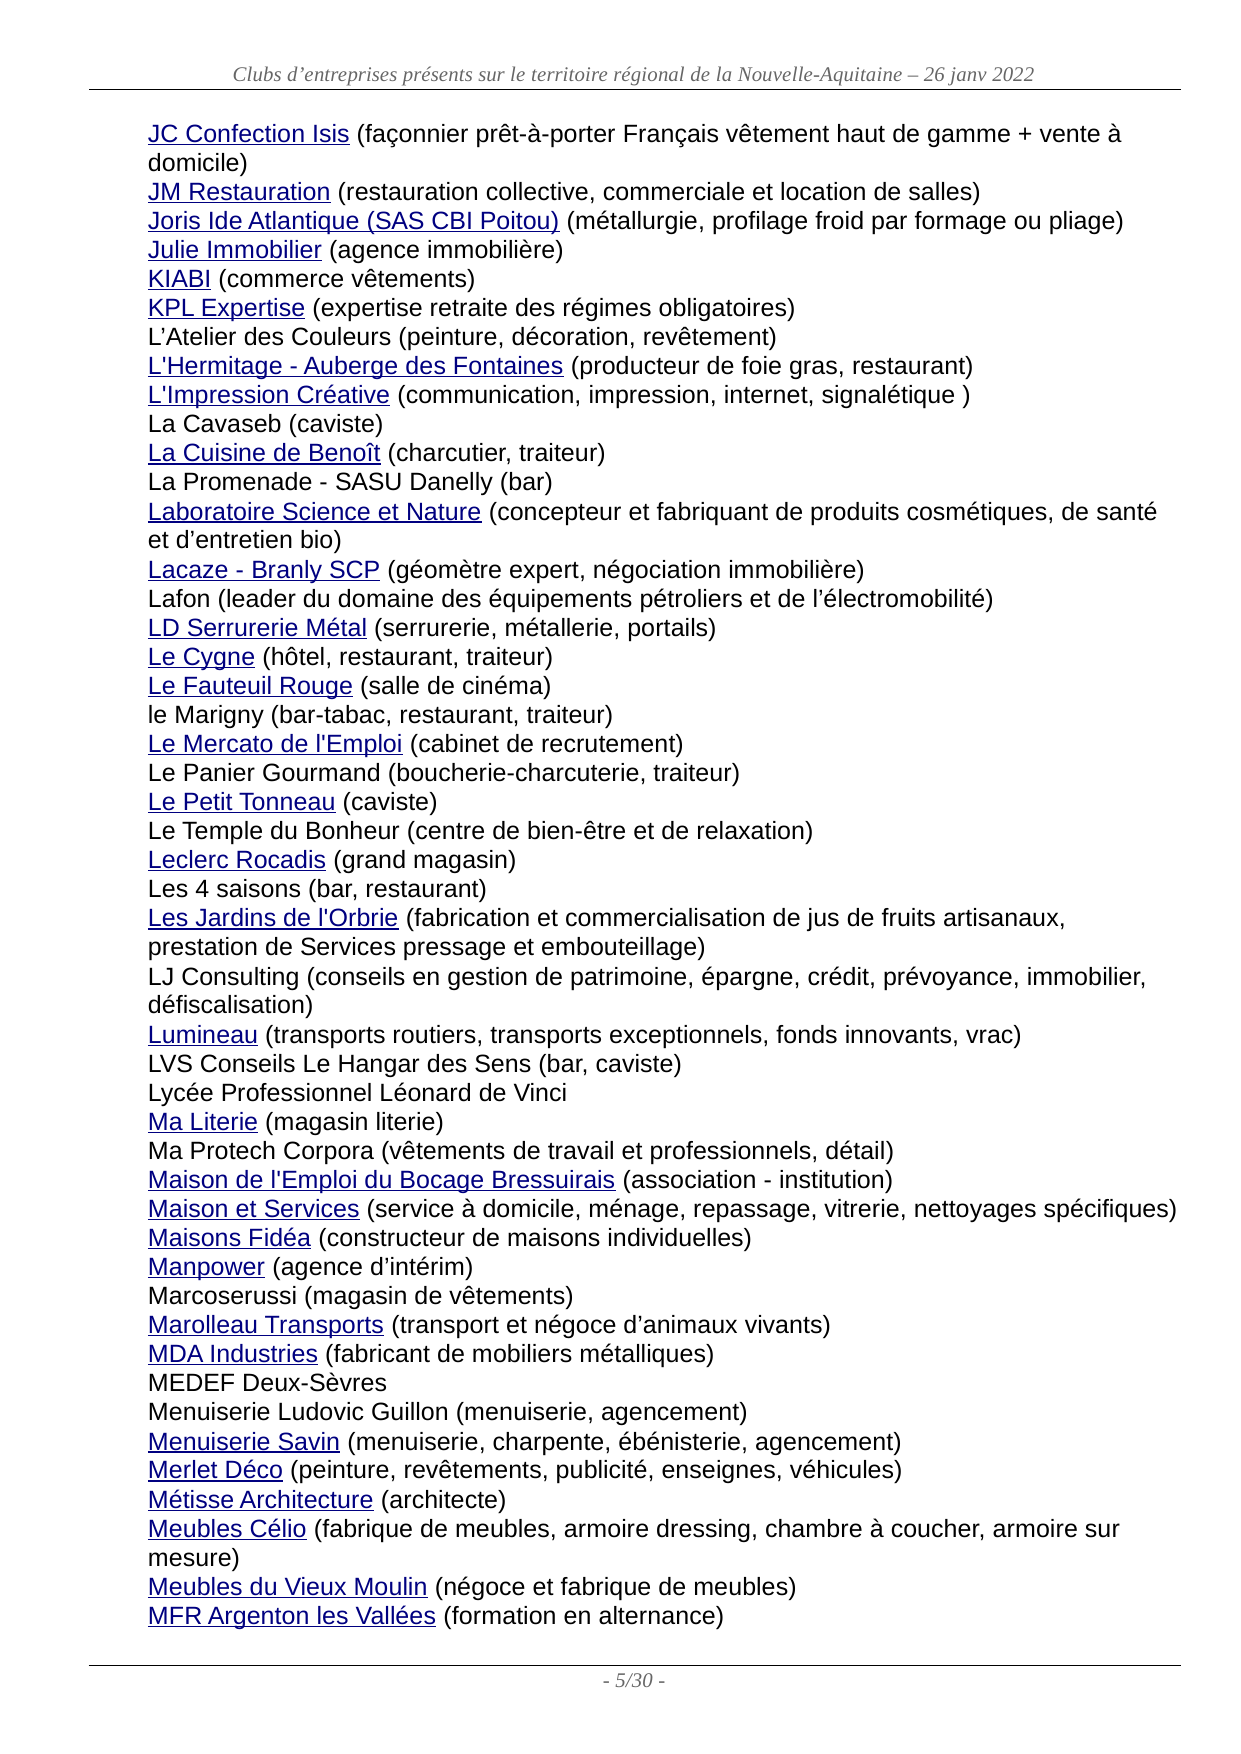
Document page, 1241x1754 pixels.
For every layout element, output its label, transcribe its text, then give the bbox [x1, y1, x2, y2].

text Métisse Architecture (architecte) [148, 1484, 1181, 1513]
text Le Cygne (hôtel, restaurant, traiteur) [148, 642, 1181, 671]
text Le Temple du Bonheur (centre de bien-être et de relaxation) [148, 816, 1181, 845]
text Meubles Célio (fabrique de meubles, armoire dressing, chambre à coucher, armoire sur mesure) [148, 1513, 1181, 1572]
text La Cavaseb (caviste) [148, 409, 1181, 438]
text La Promenade - SASU Danelly (bar) [148, 467, 1181, 496]
text Maison et Services (service à domicile, ménage, repassage, vitrerie, nettoyages spécifiques) [148, 1194, 1181, 1223]
text Lafon (leader du domaine des équipements pétroliers et de l’électromobilité) [148, 583, 1181, 613]
text Les Jardins de l'Orbrie (fabrication et commercialisation de jus de fruits artisanaux, prestation de Services pressage et embouteillage) [148, 903, 1181, 961]
text Marolleau Transports (transport et négoce d’animaux vivants) [148, 1310, 1181, 1339]
text Meubles du Vieux Moulin (négoce et fabrique de meubles) [148, 1572, 1181, 1601]
text MDA Industries (fabricant de mobiliers métalliques) [148, 1339, 1181, 1368]
text L’Atelier des Couleurs (peinture, décoration, revêtement) [148, 322, 1181, 351]
text Lycée Professionnel Léonard de Vinci [148, 1078, 1181, 1107]
text JM Restauration (restauration collective, commerciale et location de salles) [148, 177, 1181, 206]
text L'Impression Créative (communication, impression, internet, signalétique ) [148, 380, 1181, 409]
text Lacaze - Branly SCP (géomètre expert, négociation immobilière) [148, 554, 1181, 583]
text Le Petit Tonneau (caviste) [148, 787, 1181, 816]
text MFR Argenton les Vallées (formation en alternance) [148, 1601, 1181, 1630]
text Merlet Déco (peinture, revêtements, publicité, enseignes, véhicules) [148, 1455, 1181, 1484]
text LJ Consulting (conseils en gestion de patrimoine, épargne, crédit, prévoyance, immobilier, défiscalisation) [148, 961, 1181, 1019]
text Le Panier Gourmand (boucherie-charcuterie, traiteur) [148, 758, 1181, 787]
text Le Mercato de l'Emploi (cabinet de recrutement) [148, 729, 1181, 758]
text Joris Ide Atlantique (SAS CBI Poitou) (métallurgie, profilage froid par formage ou pliage) [148, 206, 1181, 235]
text Maisons Fidéa (constructeur de maisons individuelles) [148, 1223, 1181, 1252]
text JC Confection Isis (façonnier prêt-à-porter Français vêtement haut de gamme + vente à domicile) [148, 118, 1181, 177]
text Le Fauteuil Rouge (salle de cinéma) [148, 671, 1181, 700]
text Ma Protech Corpora (vêtements de travail et professionnels, détail) [148, 1136, 1181, 1165]
text le Marigny (bar-tabac, restaurant, traiteur) [148, 700, 1181, 729]
text Maison de l'Emploi du Bocage Bressuirais (association - institution) [148, 1165, 1181, 1194]
text KPL Expertise (expertise retraite des régimes obligatoires) [148, 293, 1181, 322]
text KIABI (commerce vêtements) [148, 264, 1181, 293]
text Marcoserussi (magasin de vêtements) [148, 1281, 1181, 1310]
text Les 4 saisons (bar, restaurant) [148, 874, 1181, 903]
text Leclerc Rocadis (grand magasin) [148, 845, 1181, 874]
text LD Serrurerie Métal (serrurerie, métallerie, portails) [148, 613, 1181, 642]
text L'Hermitage - Auberge des Fontaines (producteur de foie gras, restaurant) [148, 351, 1181, 380]
text Menuiserie Savin (menuiserie, charpente, ébénisterie, agencement) [148, 1426, 1181, 1455]
text Menuiserie Ludovic Guillon (menuiserie, agencement) [148, 1397, 1181, 1426]
text Laboratoire Science et Nature (concepteur et fabriquant de produits cosmétiques, de santé et d’entretien bio) [148, 496, 1181, 554]
text La Cuisine de Benoît (charcutier, traiteur) [148, 438, 1181, 467]
text Lumineau (transports routiers, transports exceptionnels, fonds innovants, vrac) [148, 1019, 1181, 1048]
text MEDEF Deux-Sèvres [148, 1368, 1181, 1397]
text Manpower (agence d’intérim) [148, 1252, 1181, 1281]
text Ma Literie (magasin literie) [148, 1107, 1181, 1136]
text LVS Conseils Le Hangar des Sens (bar, caviste) [148, 1048, 1181, 1078]
text Julie Immobilier (agence immobilière) [148, 235, 1181, 264]
